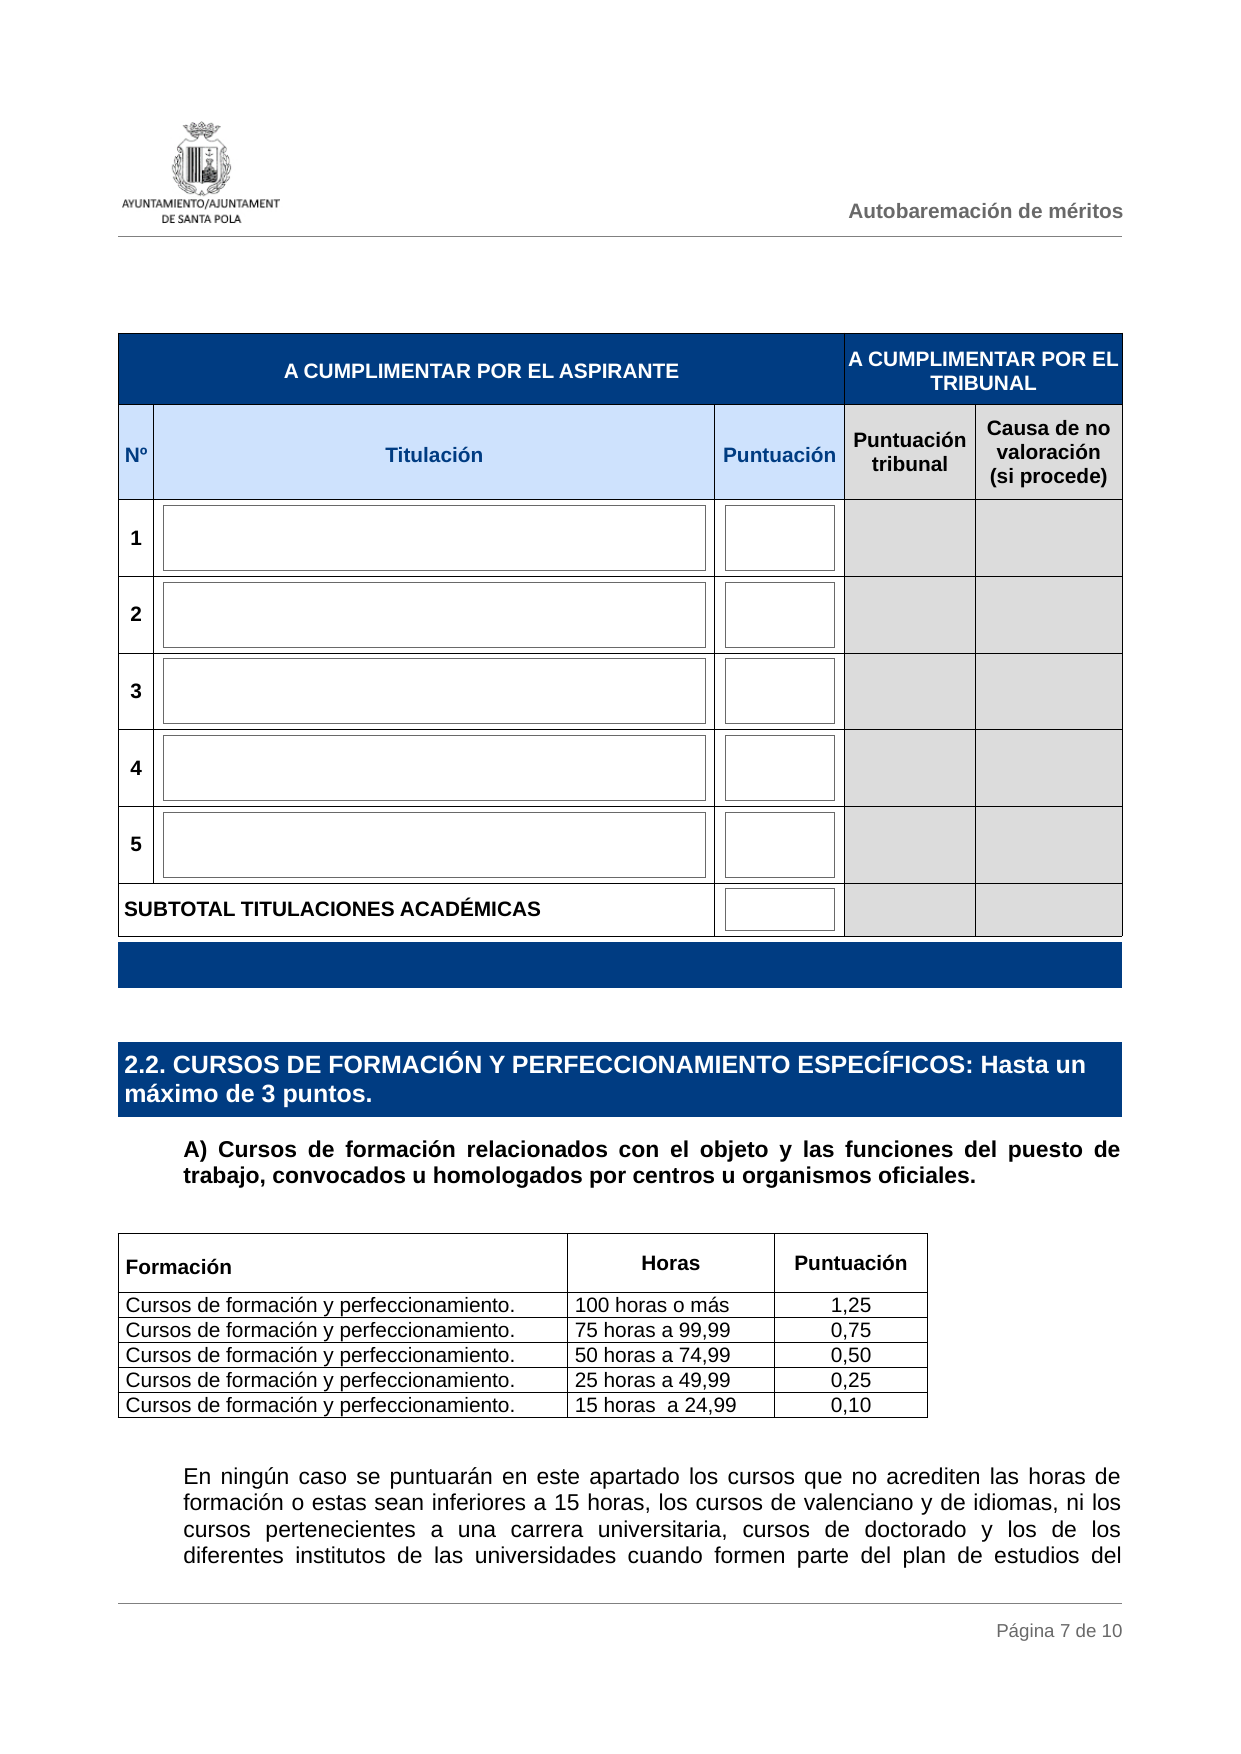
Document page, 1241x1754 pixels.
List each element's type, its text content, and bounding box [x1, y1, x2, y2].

table_cell 0,25 [775, 1368, 927, 1392]
table_cell [845, 654, 975, 729]
table_cell Cursos de formación y perfeccionamiento. [119, 1393, 567, 1417]
table_cell 50 horas a 74,99 [568, 1343, 774, 1367]
table_cell 75 horas a 99,99 [568, 1318, 774, 1342]
table_cell [715, 884, 844, 936]
table_cell [715, 654, 844, 729]
table_cell [976, 577, 1122, 653]
table_cell [154, 654, 714, 729]
table_cell 1 [119, 500, 153, 576]
table_cell [715, 730, 844, 806]
table_cell [845, 730, 975, 806]
table_cell 4 [119, 730, 153, 806]
table_cell Cursos de formación y perfeccionamiento. [119, 1368, 567, 1392]
table_cell [845, 500, 975, 576]
table_cell [715, 500, 844, 576]
table_header A cumplimentar por el aspirante [119, 334, 844, 404]
table_cell Puntuación tribunal [845, 405, 975, 499]
table_cell [715, 577, 844, 653]
text A) Cursos de formación relacionados con el objeto y las funciones del puesto de trabajo, convocados u homologados por centros u organismos oficiales. [183, 1136, 1122, 1188]
table_cell [976, 807, 1122, 883]
table_cell 0,75 [775, 1318, 927, 1342]
subtitle 2.2. CURSOS DE FORMACIÓN Y PERFECCIONAMIENTO ESPECÍFICOS: Hasta un máximo de 3 puntos. [118, 1042, 1122, 1117]
picture [121, 121, 283, 224]
table_cell Puntuación [715, 405, 844, 499]
text En ningún caso se puntuarán en este apartado los cursos que no acrediten las horas de formación o estas sean inferiores a 15 horas, los cursos de valenciano y de idiomas, ni los cursos pertenecientes a una carrera universitaria, cursos de doctorado y los de los diferentes institutos de las universidades cuando formen parte del plan de estudios del [183, 1463, 1122, 1568]
table_cell [976, 654, 1122, 729]
table_cell 15 horas a 24,99 [568, 1393, 774, 1417]
table_cell SUBTOTAL TITULACIONES ACADÉMICAS [119, 884, 714, 936]
table_cell [845, 884, 975, 936]
table_header Puntuación [775, 1234, 927, 1292]
table_cell [976, 884, 1122, 936]
table_cell 25 horas a 49,99 [568, 1368, 774, 1392]
table_cell [154, 807, 714, 883]
table_cell 5 [119, 807, 153, 883]
table_cell Causa de no valoración (si procede) [976, 405, 1122, 499]
table_cell [715, 807, 844, 883]
table_cell Cursos de formación y perfeccionamiento. [119, 1318, 567, 1342]
table_header A cumplimentar por el tribunal [845, 334, 1122, 404]
table_cell [154, 577, 714, 653]
table_cell 100 horas o más [568, 1293, 774, 1317]
table_cell [845, 807, 975, 883]
table_cell 2 [119, 577, 153, 653]
table_cell Titulación [154, 405, 714, 499]
table_cell [976, 500, 1122, 576]
table_header Horas [568, 1234, 774, 1292]
table_cell Cursos de formación y perfeccionamiento. [119, 1343, 567, 1367]
table_cell [976, 730, 1122, 806]
table_header Formación [119, 1234, 567, 1292]
table_cell 1,25 [775, 1293, 927, 1317]
table_cell [154, 500, 714, 576]
table_cell [845, 577, 975, 653]
table_cell Nº [119, 405, 153, 499]
table_cell 3 [119, 654, 153, 729]
table_cell 0,50 [775, 1343, 927, 1367]
table_cell Cursos de formación y perfeccionamiento. [119, 1293, 567, 1317]
table_cell 0,10 [775, 1393, 927, 1417]
table_cell [154, 730, 714, 806]
